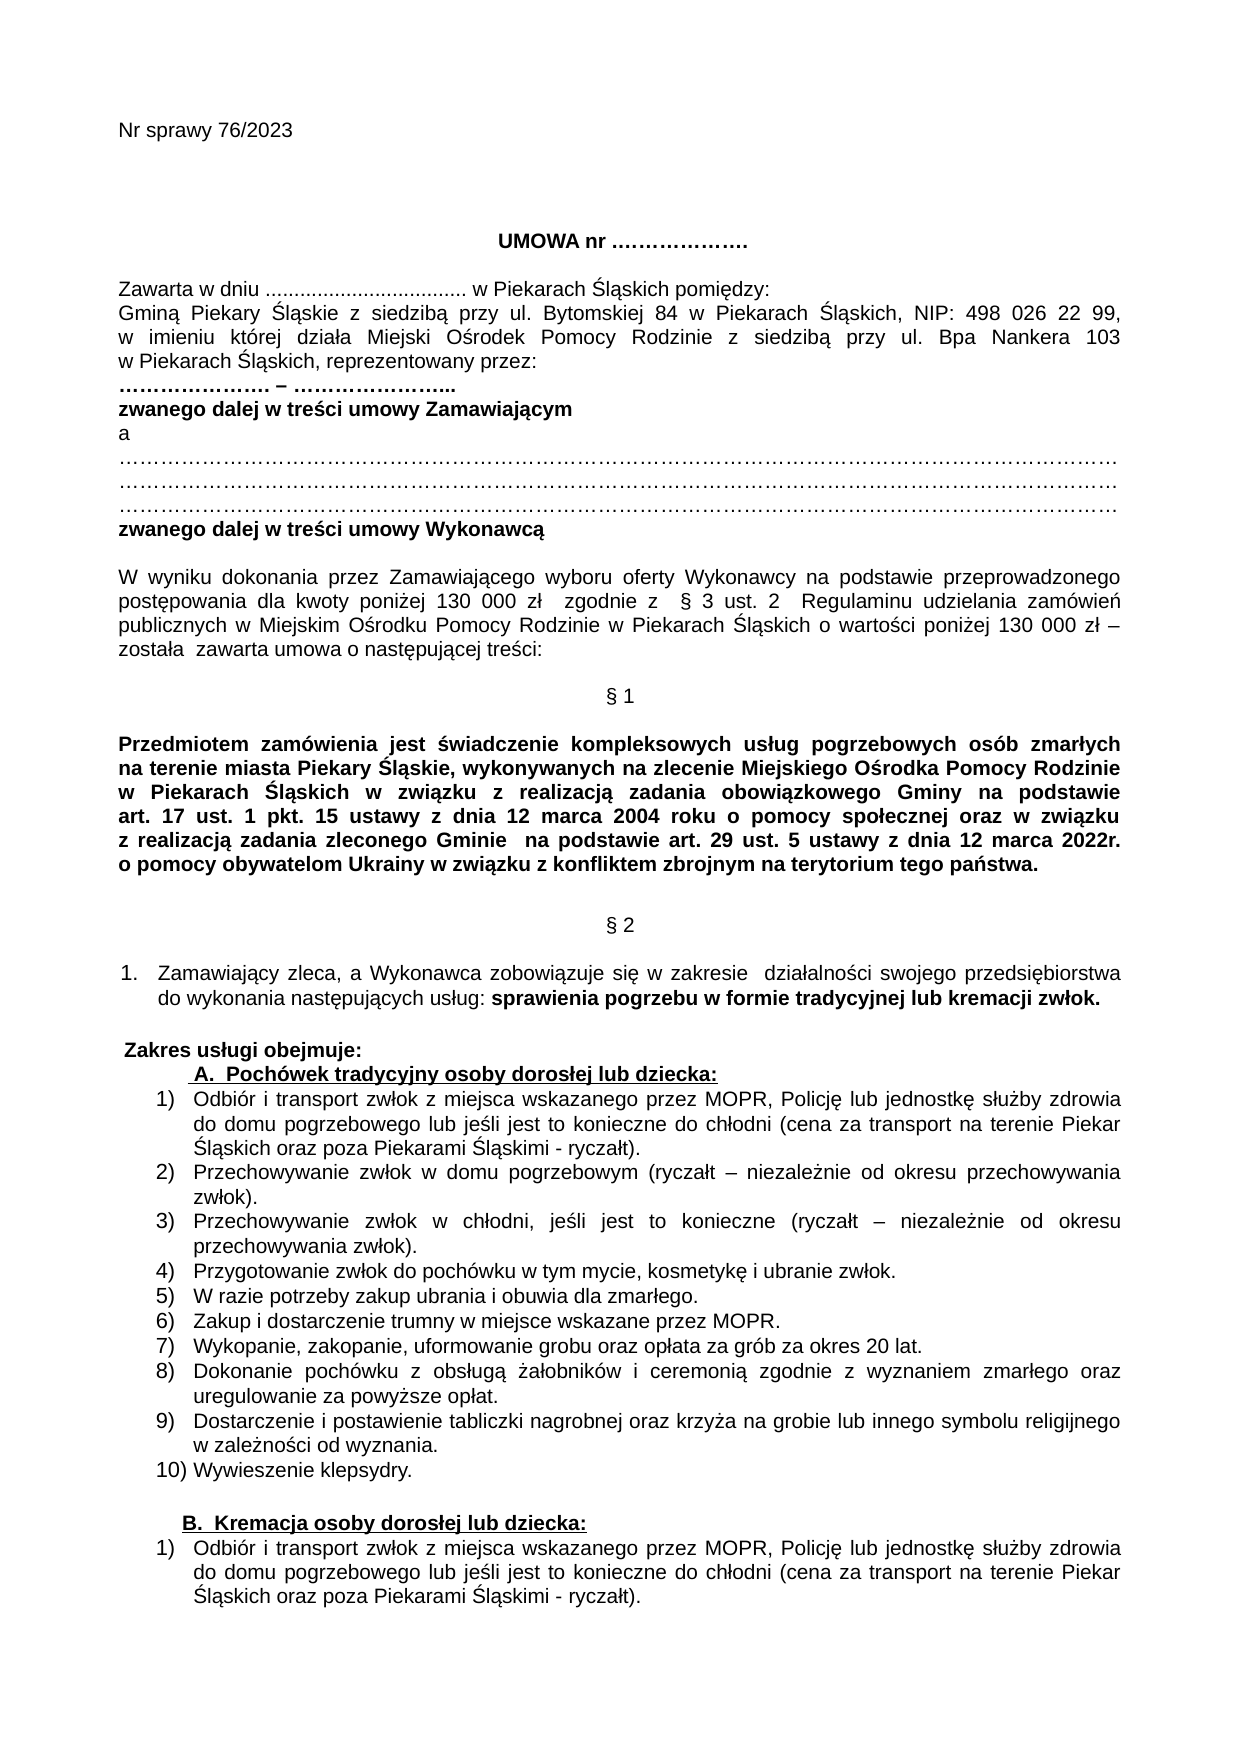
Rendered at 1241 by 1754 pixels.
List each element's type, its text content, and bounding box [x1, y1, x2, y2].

list W razie potrzeby zakup ubrania i obuwia dla zmarłego. [156, 1283, 1122, 1308]
text Przedmiotem zamówienia jest świadczenie kompleksowych usług pogrzebowych osób zmarłych na terenie miasta Piekary Śląskie, wykonywanych na zlecenie Miejskiego Ośrodka Pomocy Rodzinie w Piekarach Śląskich w związku z realizacją zadania obowiązkowego Gminy na podstawie art. 17 ust. 1 pkt. 15 ustawy z dnia 12 marca 2004 roku o pomocy społecznej oraz w związku z realizacją zadania zleconego Gminie na podstawie art. 29 ust. 5 ustawy z dnia 12 marca 2022r. o pomocy obywatelom Ukrainy w związku z konfliktem zbrojnym na terytorium tego państwa. [118, 732, 1122, 876]
list Przechowywanie zwłok w chłodni, jeśli jest to konieczne (ryczałt – niezależnie od okresu przechowywania zwłok). [156, 1208, 1122, 1258]
text zwanego dalej w treści umowy Wykonawcą [118, 517, 1122, 541]
text Gminą Piekary Śląskie z siedzibą przy ul. Bytomskiej 84 w Piekarach Śląskich, NIP: 498 026 22 99, w imieniu której działa Miejski Ośrodek Pomocy Rodzinie z siedzibą przy ul. Bpa Nankera 103 w Piekarach Śląskich, reprezentowany przez: [118, 301, 1122, 373]
text UMOWA nr .………………. [118, 229, 1122, 253]
text …………………. – …………………... [118, 373, 1122, 397]
text § 1 [118, 684, 1122, 708]
text A. Pochówek tradycyjny osoby dorosłej lub dziecka: [118, 1062, 1122, 1086]
list Zakup i dostarczenie trumny w miejsce wskazane przez MOPR. [156, 1308, 1122, 1333]
list Zamawiający zleca, a Wykonawca zobowiązuje się w zakresie działalności swojego przedsiębiorstwa do wykonania następujących usług: sprawienia pogrzebu w formie tradycyjnej lub kremacji zwłok. [120, 960, 1122, 1009]
list Odbiór i transport zwłok z miejsca wskazanego przez MOPR, Policję lub jednostkę służby zdrowia do domu pogrzebowego lub jeśli jest to konieczne do chłodni (cena za transport na terenie Piekar Śląskich oraz poza Piekarami Śląskimi - ryczałt). [156, 1086, 1122, 1159]
list Przygotowanie zwłok do pochówku w tym mycie, kosmetykę i ubranie zwłok. [156, 1258, 1122, 1283]
list Dokonanie pochówku z obsługą żałobników i ceremonią zgodnie z wyznaniem zmarłego oraz uregulowanie za powyższe opłat. [156, 1358, 1122, 1408]
text W wyniku dokonania przez Zamawiającego wyboru oferty Wykonawcy na podstawie przeprowadzonego postępowania dla kwoty poniżej 130 000 zł zgodnie z § 3 ust. 2 Regulaminu udzielania zamówień publicznych w Miejskim Ośrodku Pomocy Rodzinie w Piekarach Śląskich o wartości poniżej 130 000 zł – została zawarta umowa o następującej treści: [118, 564, 1122, 660]
text a [118, 421, 1122, 445]
list Dostarczenie i postawienie tabliczki nagrobnej oraz krzyża na grobie lub innego symbolu religijnego w zależności od wyznania. [156, 1408, 1122, 1457]
list Odbiór i transport zwłok z miejsca wskazanego przez MOPR, Policję lub jednostkę służby zdrowia do domu pogrzebowego lub jeśli jest to konieczne do chłodni (cena za transport na terenie Piekar Śląskich oraz poza Piekarami Śląskimi - ryczałt). [156, 1535, 1122, 1608]
list Wywieszenie klepsydry. [156, 1457, 1122, 1482]
text ……………………………………………………………………………………………………………………………………………………………………………………………………………………………………………………………………………………………………………………………………………………………………………………………… [118, 445, 1122, 517]
text Zawarta w dniu ................................... w Piekarach Śląskich pomiędzy: [89, 277, 1122, 301]
text § 2 [118, 912, 1122, 936]
list Wykopanie, zakopanie, uformowanie grobu oraz opłata za grób za okres 20 lat. [156, 1333, 1122, 1358]
text B. Kremacja osoby dorosłej lub dziecka: [118, 1511, 1122, 1535]
text zwanego dalej w treści umowy Zamawiającym [118, 397, 1122, 421]
list Przechowywanie zwłok w domu pogrzebowym (ryczałt – niezależnie od okresu przechowywania zwłok). [156, 1159, 1122, 1208]
text Zakres usługi obejmuje: [118, 1038, 1122, 1062]
